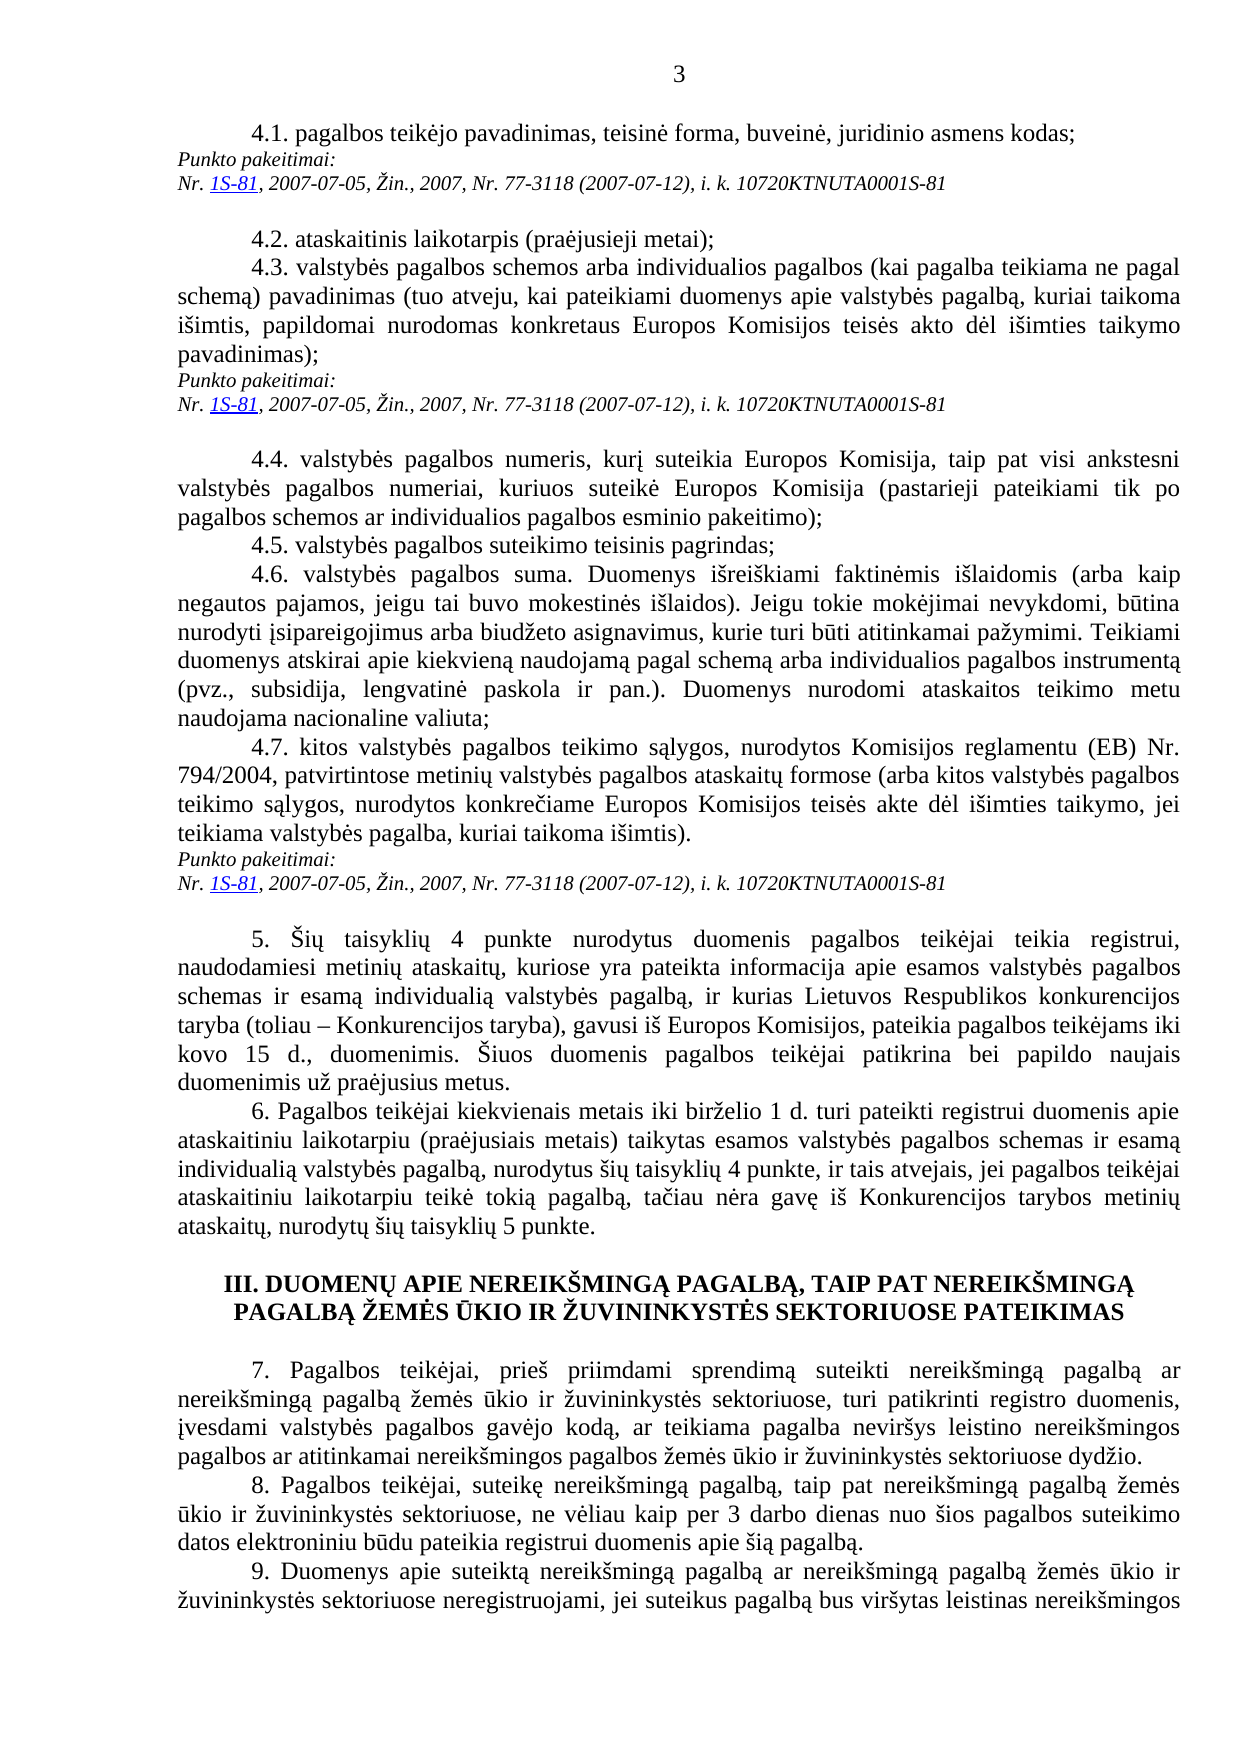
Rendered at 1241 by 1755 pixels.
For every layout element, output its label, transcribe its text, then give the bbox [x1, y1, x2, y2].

text 4.5. valstybės pagalbos suteikimo teisinis pagrindas; [177, 531, 1181, 559]
text 4.4. valstybės pagalbos numeris, kurį suteikia Europos Komisija, taip pat visi ankstesni valstybės pagalbos numeriai, kuriuos suteikė Europos Komisija (pastarieji pateikiami tik po pagalbos schemos ar individualios pagalbos esminio pakeitimo); [177, 444, 1181, 531]
text Punkto pakeitimai: [177, 367, 1181, 392]
text 4.2. ataskaitinis laikotarpis (praėjusieji metai); [177, 224, 1181, 252]
text 8. Pagalbos teikėjai, suteikę nereikšmingą pagalbą, taip pat nereikšmingą pagalbą žemės ūkio ir žuvininkystės sektoriuose, ne vėliau kaip per 3 darbo dienas nuo šios pagalbos suteikimo datos elektroniniu būdu pateikia registrui duomenis apie šią pagalbą. [177, 1470, 1181, 1556]
text 6. Pagalbos teikėjai kiekvienais metais iki birželio 1 d. turi pateikti registrui duomenis apie ataskaitiniu laikotarpiu (praėjusiais metais) taikytas esamos valstybės pagalbos schemas ir esamą individualią valstybės pagalbą, nurodytus šių taisyklių 4 punkte, ir tais atvejais, jei pagalbos teikėjai ataskaitiniu laikotarpiu teikė tokią pagalbą, tačiau nėra gavę iš Konkurencijos tarybos metinių ataskaitų, nurodytų šių taisyklių 5 punkte. [177, 1096, 1181, 1240]
text 4.1. pagalbos teikėjo pavadinimas, teisinė forma, buveinė, juridinio asmens kodas; [177, 118, 1181, 147]
text 4.6. valstybės pagalbos suma. Duomenys išreiškiami faktinėmis išlaidomis (arba kaip negautos pajamos, jeigu tai buvo mokestinės išlaidos). Jeigu tokie mokėjimai nevykdomi, būtina nurodyti įsipareigojimus arba biudžeto asignavimus, kurie turi būti atitinkamai pažymimi. Teikiami duomenys atskirai apie kiekvieną naudojamą pagal schemą arba individualios pagalbos instrumentą (pvz., subsidija, lengvatinė paskola ir pan.). Duomenys nurodomi ataskaitos teikimo metu naudojama nacionaline valiuta; [177, 559, 1181, 732]
text III. DUOMENŲ APIE NEREIKŠMINGĄ PAGALBĄ, TAIP PAT NEREIKŠMINGĄ PAGALBĄ ŽEMĖS ŪKIO IR ŽUVININKYSTĖS SEKTORIUOSE PATEIKIMAS [177, 1269, 1181, 1326]
text Nr. 1S-81, 2007-07-05, Žin., 2007, Nr. 77-3118 (2007-07-12), i. k. 10720KTNUTA0001S-81 [177, 171, 1181, 195]
text 5. Šių taisyklių 4 punkte nurodytus duomenis pagalbos teikėjai teikia registrui, naudodamiesi metinių ataskaitų, kuriose yra pateikta informacija apie esamos valstybės pagalbos schemas ir esamą individualią valstybės pagalbą, ir kurias Lietuvos Respublikos konkurencijos taryba (toliau – Konkurencijos taryba), gavusi iš Europos Komisijos, pateikia pagalbos teikėjams iki kovo 15 d., duomenimis. Šiuos duomenis pagalbos teikėjai patikrina bei papildo naujais duomenimis už praėjusius metus. [177, 924, 1181, 1096]
text 4.3. valstybės pagalbos schemos arba individualios pagalbos (kai pagalba teikiama ne pagal schemą) pavadinimas (tuo atveju, kai pateikiami duomenys apie valstybės pagalbą, kuriai taikoma išimtis, papildomai nurodomas konkretaus Europos Komisijos teisės akto dėl išimties taikymo pavadinimas); [177, 252, 1181, 367]
text Nr. 1S-81, 2007-07-05, Žin., 2007, Nr. 77-3118 (2007-07-12), i. k. 10720KTNUTA0001S-81 [177, 871, 1181, 895]
text Punkto pakeitimai: [177, 147, 1181, 171]
text 4.7. kitos valstybės pagalbos teikimo sąlygos, nurodytos Komisijos reglamentu (EB) Nr. 794/2004, patvirtintose metinių valstybės pagalbos ataskaitų formose (arba kitos valstybės pagalbos teikimo sąlygos, nurodytos konkrečiame Europos Komisijos teisės akte dėl išimties taikymo, jei teikiama valstybės pagalba, kuriai taikoma išimtis). [177, 732, 1181, 847]
text Nr. 1S-81, 2007-07-05, Žin., 2007, Nr. 77-3118 (2007-07-12), i. k. 10720KTNUTA0001S-81 [177, 392, 1181, 416]
text 7. Pagalbos teikėjai, prieš priimdami sprendimą suteikti nereikšmingą pagalbą ar nereikšmingą pagalbą žemės ūkio ir žuvininkystės sektoriuose, turi patikrinti registro duomenis, įvesdami valstybės pagalbos gavėjo kodą, ar teikiama pagalba neviršys leistino nereikšmingos pagalbos ar atitinkamai nereikšmingos pagalbos žemės ūkio ir žuvininkystės sektoriuose dydžio. [177, 1355, 1181, 1470]
text Punkto pakeitimai: [177, 847, 1181, 871]
text 9. Duomenys apie suteiktą nereikšmingą pagalbą ar nereikšmingą pagalbą žemės ūkio ir žuvininkystės sektoriuose neregistruojami, jei suteikus pagalbą bus viršytas leistinas nereikšmingos [177, 1556, 1181, 1614]
